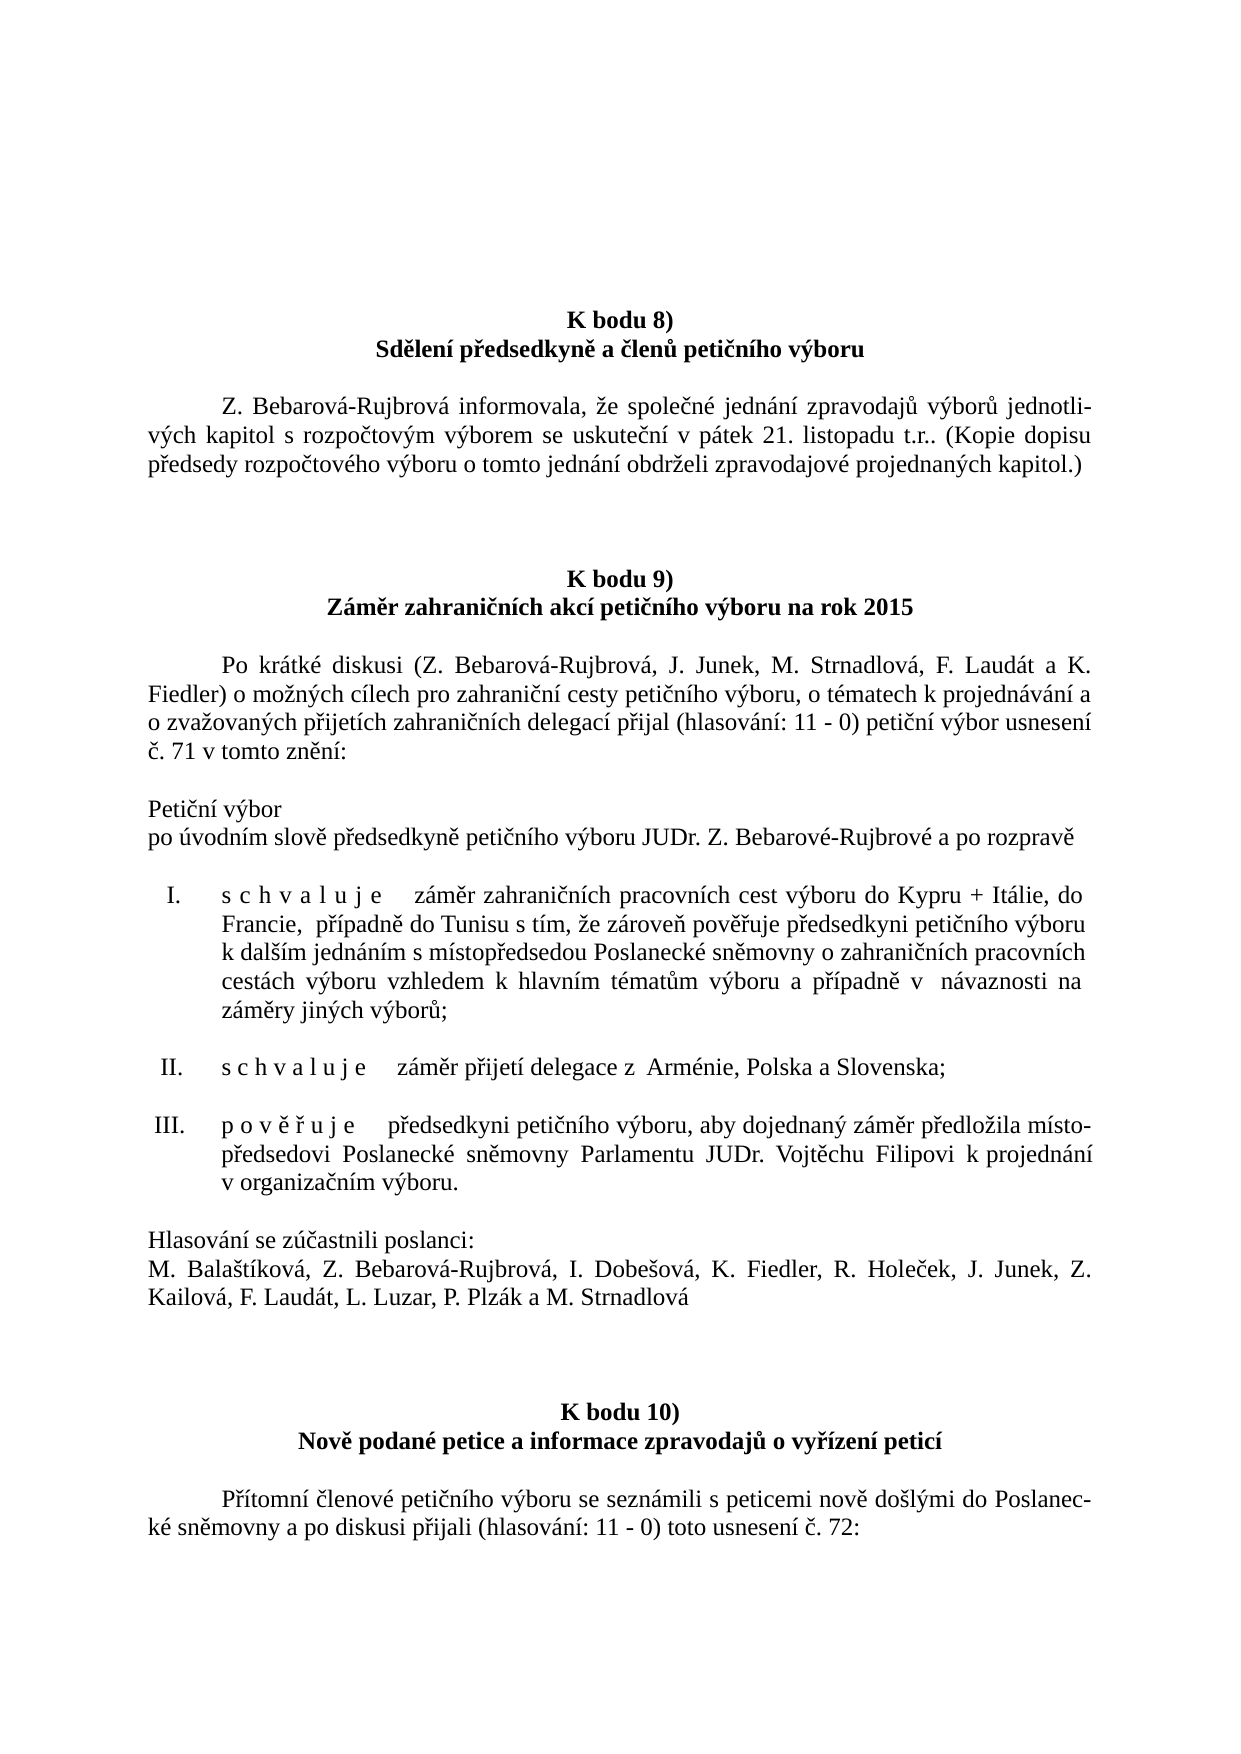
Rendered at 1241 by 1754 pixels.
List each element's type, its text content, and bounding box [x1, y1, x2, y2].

text Po krátké diskusi (Z. Bebarová-Rujbrová, J. Junek, M. Strnadlová, F. Laudát a K. Fiedler) o možných cílech pro zahraniční cesty petičního výboru, o tématech k projednávání a o zvažovaných přijetích zahraničních delegací přijal (hlasování: 11 - 0) petiční výbor usnesení č. 71 v tomto znění: [148, 650, 1093, 765]
text M. Balaštíková, Z. Bebarová-Rujbrová, I. Dobešová, K. Fiedler, R. Holeček, J. Junek, Z. Kailová, F. Laudát, L. Luzar, P. Plzák a M. Strnadlová [148, 1254, 1093, 1311]
text Záměr zahraničních akcí petičního výboru na rok 2015 [148, 592, 1093, 621]
text Petiční výbor [148, 794, 1093, 822]
text K bodu 8) [148, 305, 1093, 334]
text I. s c h v a l u j e záměr zahraničních pracovních cest výboru do Kypru + Itálie, do Francie, případně do Tunisu s tím, že zároveň pověřuje předsedkyni petičního výboru k dalším jednáním s místopředsedou Poslanecké sněmovny o zahraničních pracovních cestách výboru vzhledem k hlavním tématům výboru a případně v návaznosti na záměry jiných výborů; [148, 880, 1093, 1024]
text po úvodním slově předsedkyně petičního výboru JUDr. Z. Bebarové-Rujbrové a po rozpravě [148, 822, 1093, 851]
text III. p o v ě ř u j e předsedkyni petičního výboru, aby dojednaný záměr předložila místo- předsedovi Poslanecké sněmovny Parlamentu JUDr. Vojtěchu Filipovi k projednání v organizačním výboru. [148, 1110, 1093, 1196]
text Z. Bebarová-Rujbrová informovala, že společné jednání zpravodajů výborů jednotli- vých kapitol s rozpočtovým výborem se uskuteční v pátek 21. listopadu t.r.. (Kopie dopisu předsedy rozpočtového výboru o tomto jednání obdrželi zpravodajové projednaných kapitol.) [148, 391, 1093, 477]
text II. s c h v a l u j e záměr přijetí delegace z Arménie, Polska a Slovenska; [148, 1052, 1093, 1081]
text Sdělení předsedkyně a členů petičního výboru [148, 334, 1093, 362]
text Přítomní členové petičního výboru se seznámili s peticemi nově došlými do Poslanec- ké sněmovny a po diskusi přijali (hlasování: 11 - 0) toto usnesení č. 72: [148, 1484, 1093, 1541]
text Hlasování se zúčastnili poslanci: [148, 1225, 1093, 1254]
text K bodu 9) [148, 564, 1093, 592]
text Nově podané petice a informace zpravodajů o vyřízení peticí [148, 1426, 1093, 1455]
text K bodu 10) [148, 1397, 1093, 1426]
